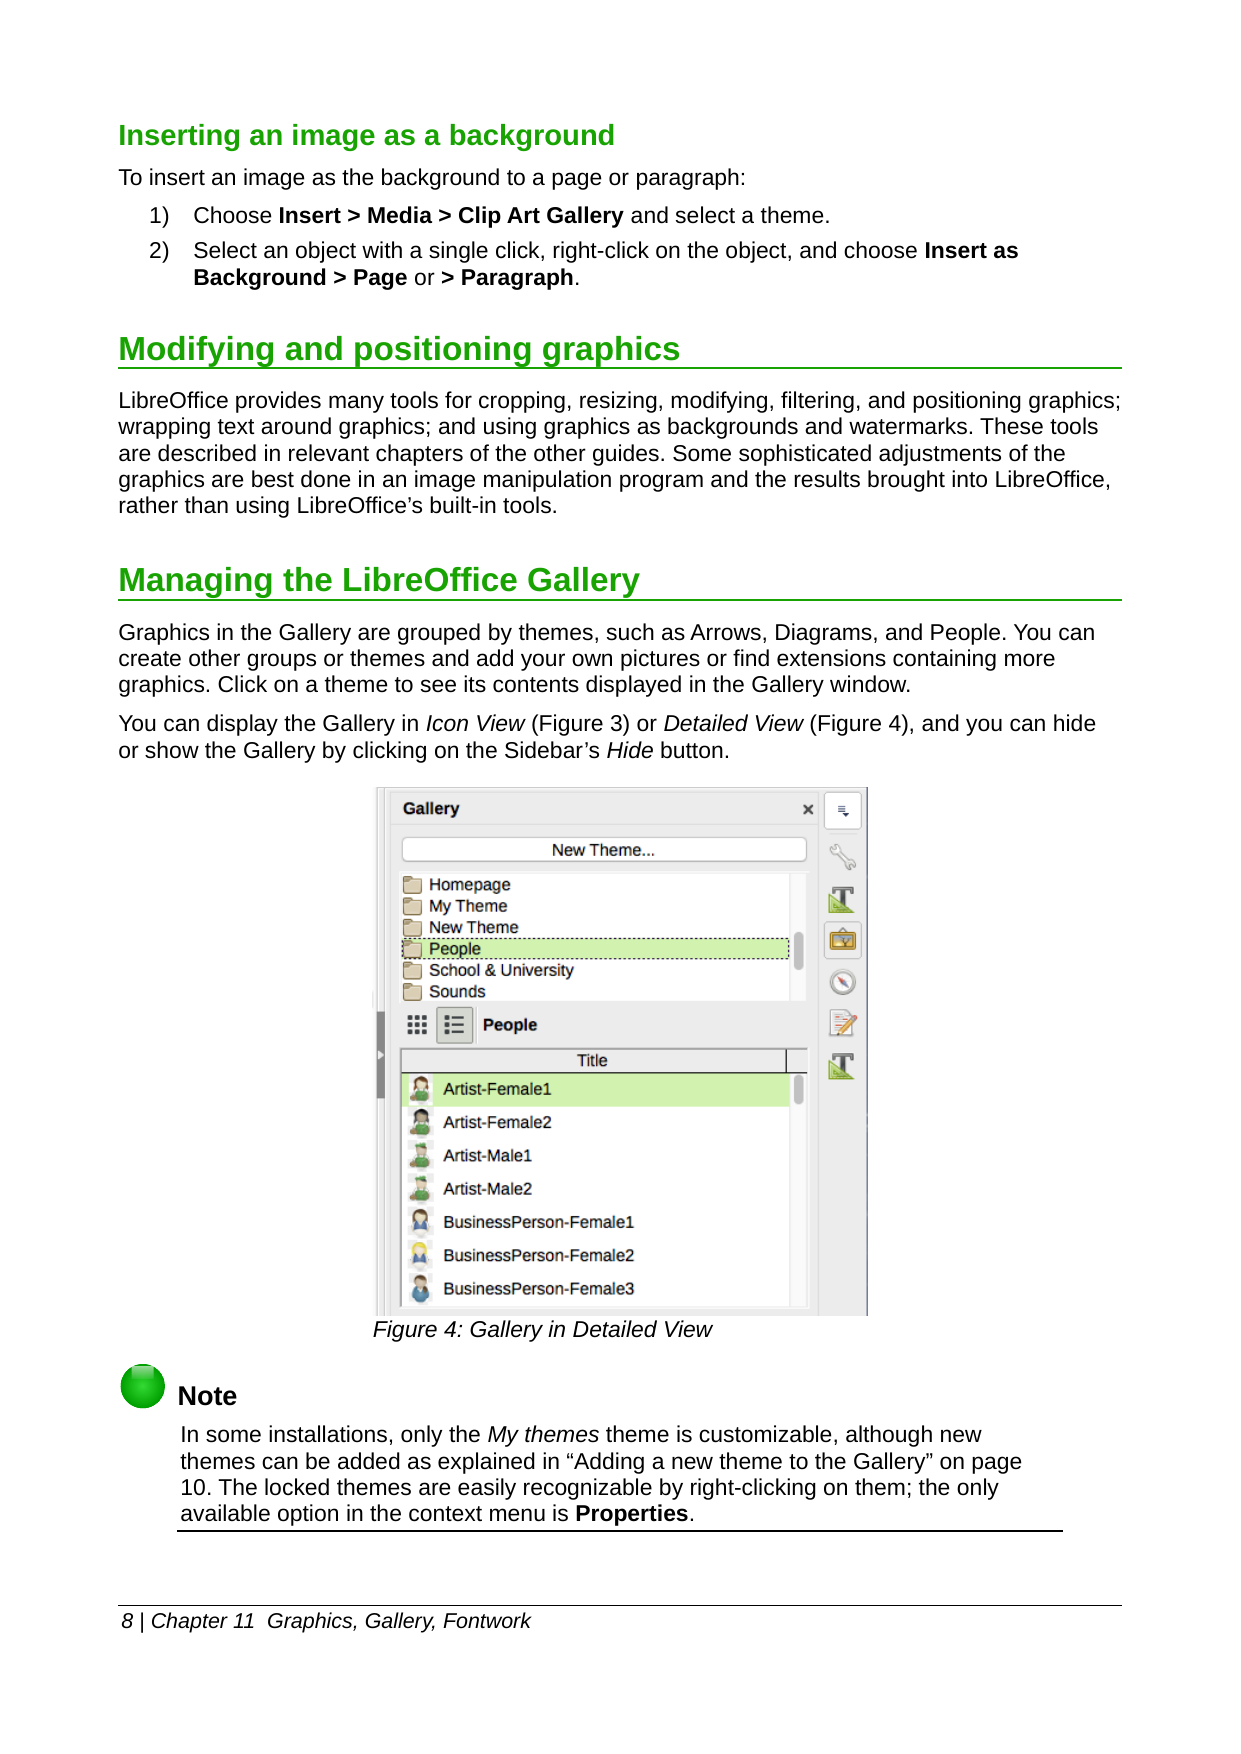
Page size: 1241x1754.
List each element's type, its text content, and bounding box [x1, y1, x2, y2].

list Choose Insert > Media > Clip Art Gallery and select a theme. [169, 202, 1122, 229]
picture [372, 787, 868, 1316]
subtitle Note [118, 1361, 1122, 1411]
text You can display the Gallery in Icon View (Figure 3) or Detailed View (Figure 4), and you can hide or show the Gallery by clicking on the Sidebar’s Hide button. [118, 710, 1122, 763]
subtitle Managing the LibreOffice Gallery [118, 561, 1122, 599]
text Figure 4: Gallery in Detailed View [373, 1316, 868, 1342]
text LibreOffice provides many tools for cropping, resizing, modifying, filtering, and positioning graphics; wrapping text around graphics; and using graphics as backgrounds and watermarks. These tools are described in relevant chapters of the other guides. Some sophisticated adjustments of the graphics are best done in an image manipulation program and the results brought into LibreOffice, rather than using LibreOffice’s built-in tools. [118, 387, 1122, 518]
subtitle Modifying and positioning graphics [118, 328, 1122, 367]
list To insert an image as the background to a page or paragraph: [118, 163, 1122, 190]
subtitle Inserting an image as a background [118, 118, 1122, 152]
text In some installations, only the My themes theme is customizable, although new themes can be added as explained in “Adding a new theme to the Gallery” on page 10. The locked themes are easily recognizable by right-clicking on them; the only available option in the context menu is Properties. [177, 1418, 1063, 1530]
text Graphics in the Gallery are grouped by themes, such as Arrows, Diagrams, and People. You can create other groups or themes and add your own pictures or find extensions containing more graphics. Click on a theme to see its contents displayed in the Gallery window. [118, 619, 1122, 698]
list Select an object with a single click, right-click on the object, and choose Insert as Background > Page or > Paragraph. [169, 237, 1122, 290]
